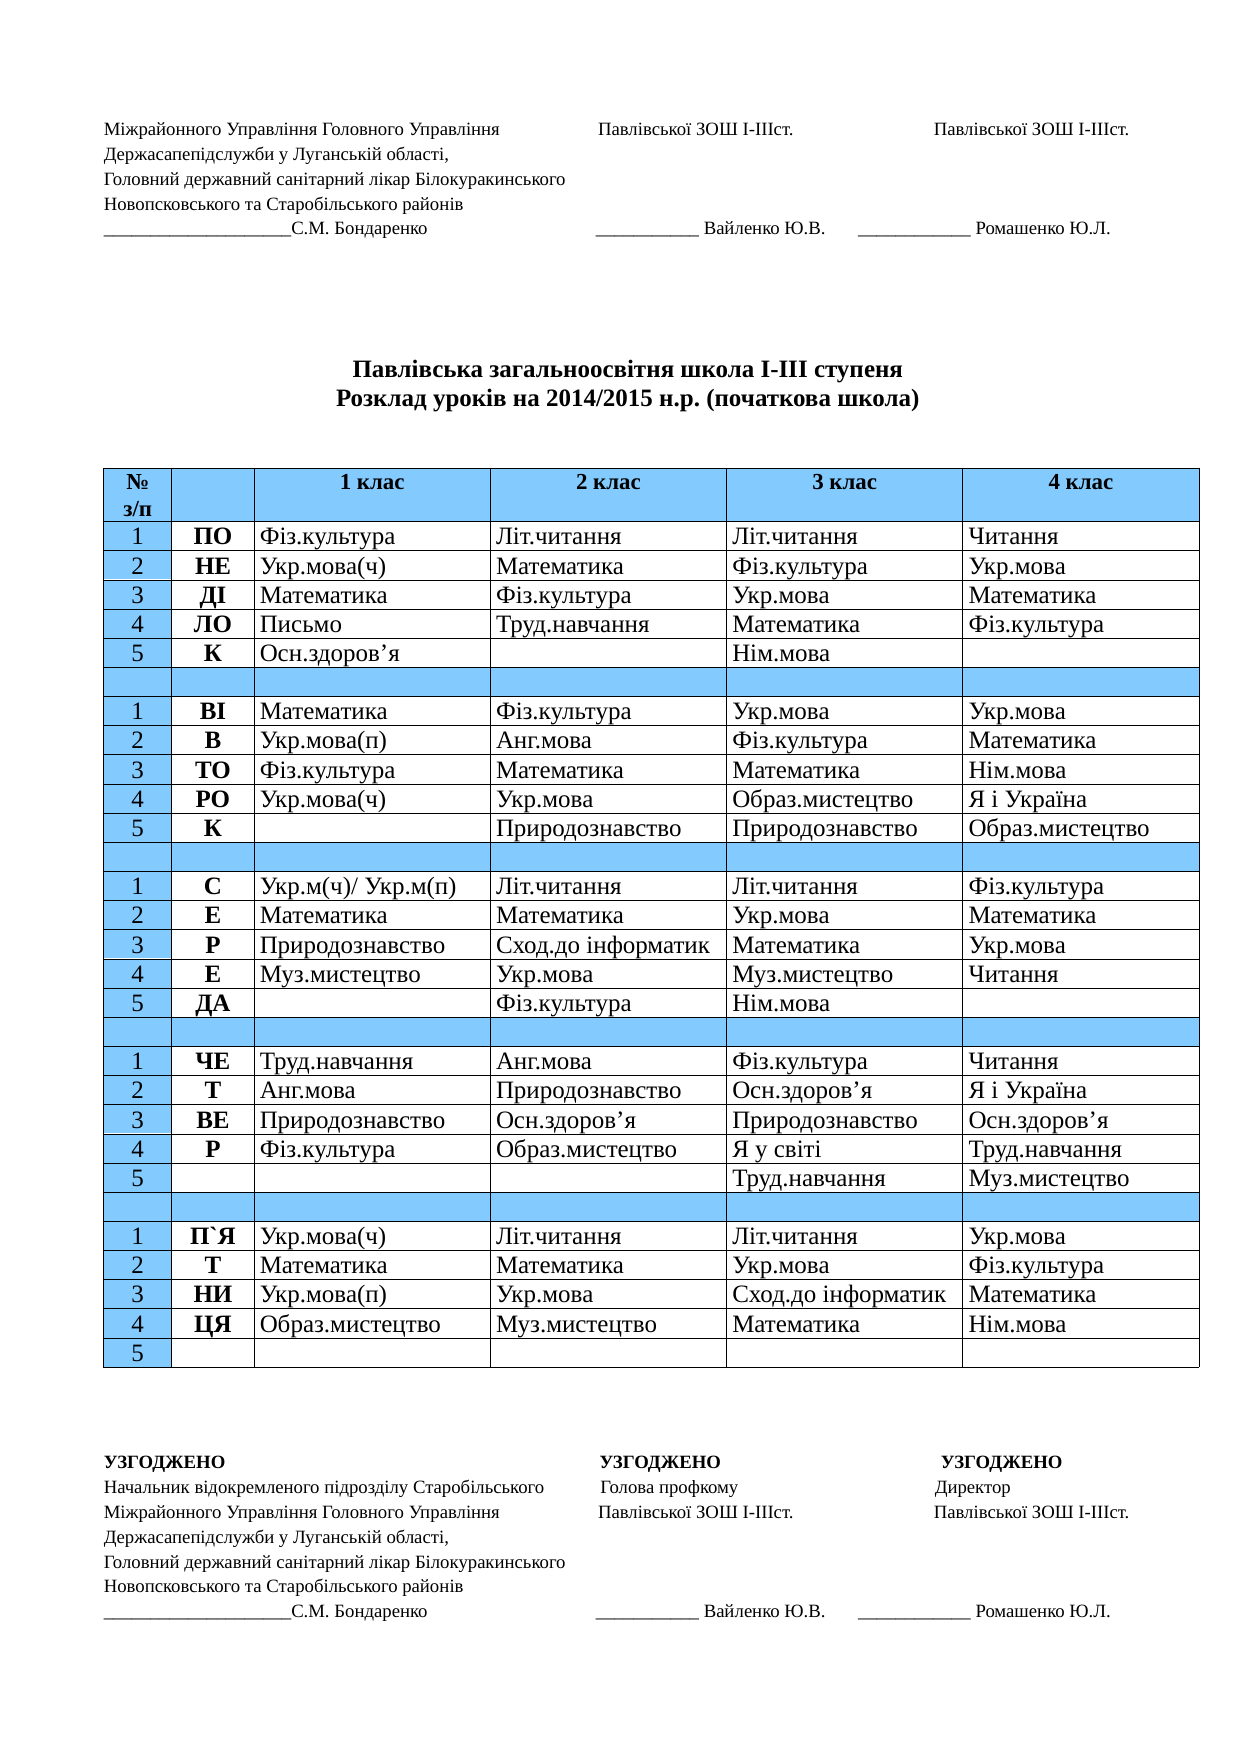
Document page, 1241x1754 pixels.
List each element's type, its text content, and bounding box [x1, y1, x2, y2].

table_cell НИ [172, 1280, 254, 1308]
table_cell Читання [963, 960, 1199, 988]
table_cell Математика [727, 755, 962, 784]
table_cell Математика [255, 581, 490, 609]
table_cell Укр.мова(п) [255, 726, 490, 754]
table_cell [104, 1193, 171, 1221]
table_cell 4 [104, 785, 171, 813]
table_cell [255, 989, 490, 1017]
table_cell Природознавство [727, 814, 962, 842]
table_cell Образ.мистецтво [727, 785, 962, 813]
table_cell Укр.мова(ч) [255, 785, 490, 813]
table_cell Укр.мова(п) [255, 1280, 490, 1308]
table_cell ВЕ [172, 1105, 254, 1133]
text Держасапепідслужби у Луганській області, [103, 1526, 1152, 1547]
table_cell [963, 989, 1199, 1017]
table_cell В [172, 726, 254, 754]
text Начальник відокремленого підрозділу Старобільського Голова профкому Директор [103, 1476, 1152, 1498]
table_cell [963, 1193, 1199, 1221]
table_cell 1 [104, 1047, 171, 1075]
table_cell [255, 668, 490, 696]
table_cell Нім.мова [963, 755, 1199, 784]
table_header 1 клас [255, 469, 490, 521]
table_cell Укр.мова [491, 960, 726, 988]
table_cell Фіз.культура [255, 755, 490, 784]
text Новопсковського та Старобільського районів [103, 192, 1152, 214]
table_cell ЛО [172, 610, 254, 638]
text Головний державний санітарний лікар Білокуракинського [103, 168, 1152, 189]
table_cell 1 [104, 1222, 171, 1250]
table_cell Укр.мова(ч) [255, 551, 490, 579]
table_cell [255, 1193, 490, 1221]
table_cell Природознавство [255, 930, 490, 958]
table_cell [491, 639, 726, 667]
table_cell 5 [104, 989, 171, 1017]
table_cell Образ.мистецтво [963, 814, 1199, 842]
table_cell С [172, 872, 254, 900]
table_cell Математика [255, 901, 490, 929]
table_cell Образ.мистецтво [491, 1135, 726, 1163]
table_cell [727, 668, 962, 696]
table_cell Анг.мова [491, 1047, 726, 1075]
table_cell Укр.мова [963, 1222, 1199, 1250]
table_cell Сход.до інформатик [491, 930, 726, 958]
table_cell Природознавство [491, 814, 726, 842]
table_cell Фіз.культура [491, 697, 726, 725]
table_cell [491, 1164, 726, 1192]
table_cell Математика [963, 1280, 1199, 1308]
table_header 2 клас [491, 469, 726, 521]
table_cell [104, 1018, 171, 1046]
table_cell [255, 843, 490, 871]
table_cell Фіз.культура [255, 522, 490, 550]
table_cell [491, 1193, 726, 1221]
table_cell 2 [104, 901, 171, 929]
table_cell Р [172, 1135, 254, 1163]
table_cell Літ.читання [727, 522, 962, 550]
table_cell Труд.навчання [491, 610, 726, 638]
table_cell [172, 668, 254, 696]
table_cell К [172, 639, 254, 667]
table_cell Осн.здоров’я [727, 1076, 962, 1104]
table_cell Осн.здоров’я [255, 639, 490, 667]
table_cell Фіз.культура [255, 1135, 490, 1163]
table_cell Укр.мова [727, 1251, 962, 1279]
table_cell [255, 1018, 490, 1046]
table_cell Математика [963, 901, 1199, 929]
text Головний державний санітарний лікар Білокуракинського [103, 1551, 1152, 1572]
table_cell 5 [104, 1164, 171, 1192]
table_cell Природознавство [491, 1076, 726, 1104]
table_header [172, 469, 254, 521]
table_cell [963, 639, 1199, 667]
table_cell Літ.читання [491, 872, 726, 900]
table_cell РО [172, 785, 254, 813]
table_cell 3 [104, 930, 171, 958]
table_cell Природознавство [255, 1105, 490, 1133]
table_cell Я і Україна [963, 785, 1199, 813]
table_cell Р [172, 930, 254, 958]
table_cell Математика [255, 697, 490, 725]
table_cell Математика [727, 930, 962, 958]
table_cell Т [172, 1251, 254, 1279]
table_cell Укр.мова [491, 1280, 726, 1308]
table_cell Укр.мова [727, 581, 962, 609]
table_cell Літ.читання [491, 1222, 726, 1250]
table_cell Читання [963, 522, 1199, 550]
table_cell Муз.мистецтво [963, 1164, 1199, 1192]
table_cell 4 [104, 1135, 171, 1163]
table_cell Укр.мова [963, 930, 1199, 958]
table_cell [255, 1164, 490, 1192]
table_cell [963, 1339, 1199, 1367]
table_cell Математика [727, 1309, 962, 1338]
table_cell Укр.мова(ч) [255, 1222, 490, 1250]
table_cell Математика [491, 755, 726, 784]
table_cell НЕ [172, 551, 254, 579]
table_cell Фіз.культура [491, 989, 726, 1017]
table_cell Математика [727, 610, 962, 638]
table_cell [172, 1193, 254, 1221]
table_cell Нім.мова [727, 989, 962, 1017]
table_cell Муз.мистецтво [727, 960, 962, 988]
text Держасапепідслужби у Луганській області, [103, 143, 1152, 164]
table_cell Анг.мова [255, 1076, 490, 1104]
table_cell Я у світі [727, 1135, 962, 1163]
text Міжрайонного Управління Головного Управління Павлівської ЗОШ I-IIIст. Павлівської ЗОШ I-IIIст. [103, 1501, 1152, 1523]
table_cell Нім.мова [963, 1309, 1199, 1338]
table_cell Математика [255, 1251, 490, 1279]
table_cell Нім.мова [727, 639, 962, 667]
table_cell Фіз.культура [727, 726, 962, 754]
table_cell ТО [172, 755, 254, 784]
table_cell Фіз.культура [727, 1047, 962, 1075]
table_cell Труд.навчання [255, 1047, 490, 1075]
table_cell [727, 1339, 962, 1367]
table_cell ДІ [172, 581, 254, 609]
table_cell Математика [491, 1251, 726, 1279]
table_cell Т [172, 1076, 254, 1104]
text ____________________С.М. Бондаренко ___________ Вайленко Ю.В. ____________ Ромашенко Ю.Л. [103, 1600, 1152, 1622]
table_cell 2 [104, 551, 171, 579]
table_cell Муз.мистецтво [255, 960, 490, 988]
table_cell Літ.читання [491, 522, 726, 550]
table_cell 4 [104, 1309, 171, 1338]
table_cell 2 [104, 1251, 171, 1279]
table_cell Укр.мова [963, 697, 1199, 725]
table_cell Літ.читання [727, 1222, 962, 1250]
table_cell [963, 1018, 1199, 1046]
table_cell Фіз.культура [963, 610, 1199, 638]
table_cell Анг.мова [491, 726, 726, 754]
table_cell 3 [104, 1105, 171, 1133]
table_cell Письмо [255, 610, 490, 638]
text УЗГОДЖЕНО УЗГОДЖЕНО УЗГОДЖЕНО [103, 1451, 1152, 1473]
table_cell Укр.мова [491, 785, 726, 813]
table_header 4 клас [963, 469, 1199, 521]
table_cell Сход.до інформатик [727, 1280, 962, 1308]
table_header 3 клас [727, 469, 962, 521]
table_cell [172, 1164, 254, 1192]
table_cell Осн.здоров’я [963, 1105, 1199, 1133]
table_cell 3 [104, 755, 171, 784]
table_cell ЧЕ [172, 1047, 254, 1075]
text ____________________С.М. Бондаренко ___________ Вайленко Ю.В. ____________ Ромашенко Ю.Л. [103, 217, 1152, 239]
table_cell Образ.мистецтво [255, 1309, 490, 1338]
table_header № з/п [104, 469, 171, 521]
table_cell 1 [104, 697, 171, 725]
table_cell Літ.читання [727, 872, 962, 900]
table_cell Труд.навчання [727, 1164, 962, 1192]
table_cell 2 [104, 726, 171, 754]
table_cell 1 [104, 522, 171, 550]
table_cell [491, 1339, 726, 1367]
table_cell [255, 1339, 490, 1367]
table_cell [727, 1193, 962, 1221]
table_cell Математика [963, 726, 1199, 754]
table_cell [963, 843, 1199, 871]
table_cell 3 [104, 581, 171, 609]
table_cell Математика [491, 901, 726, 929]
text Розклад уроків на 2014/2015 н.р. (початкова школа) [103, 383, 1152, 412]
table_cell 5 [104, 639, 171, 667]
table_cell 4 [104, 960, 171, 988]
table_cell [727, 1018, 962, 1046]
table_cell Природознавство [727, 1105, 962, 1133]
table_cell [491, 1018, 726, 1046]
table_cell Укр.мова [727, 901, 962, 929]
table_cell 2 [104, 1076, 171, 1104]
table_cell Читання [963, 1047, 1199, 1075]
table_cell Осн.здоров’я [491, 1105, 726, 1133]
table_cell Труд.навчання [963, 1135, 1199, 1163]
table_cell Укр.мова [963, 551, 1199, 579]
table_cell [491, 668, 726, 696]
table_cell 3 [104, 1280, 171, 1308]
text Новопсковського та Старобільського районів [103, 1575, 1152, 1597]
table_cell [727, 843, 962, 871]
table_cell [104, 843, 171, 871]
table_cell Математика [963, 581, 1199, 609]
table_cell Фіз.культура [963, 1251, 1199, 1279]
table_cell ДА [172, 989, 254, 1017]
table_cell ВІ [172, 697, 254, 725]
table_cell [963, 668, 1199, 696]
text Павлівська загальноосвітня школа І-ІІІ ступеня [103, 354, 1152, 383]
table_cell Фіз.культура [727, 551, 962, 579]
table_cell [104, 668, 171, 696]
table_cell ЦЯ [172, 1309, 254, 1338]
table_cell Е [172, 901, 254, 929]
table_cell Математика [491, 551, 726, 579]
text Міжрайонного Управління Головного Управління Павлівської ЗОШ I-IIIст. Павлівської ЗОШ I-IIIст. [103, 118, 1152, 140]
table_cell [255, 814, 490, 842]
table_cell [491, 843, 726, 871]
table_cell Фіз.культура [963, 872, 1199, 900]
table_cell 5 [104, 814, 171, 842]
table_cell Укр.м(ч)/ Укр.м(п) [255, 872, 490, 900]
table_cell 4 [104, 610, 171, 638]
table_cell 5 [104, 1339, 171, 1367]
table_cell П`Я [172, 1222, 254, 1250]
table_cell К [172, 814, 254, 842]
table_cell Муз.мистецтво [491, 1309, 726, 1338]
table_cell 1 [104, 872, 171, 900]
table_cell Фіз.культура [491, 581, 726, 609]
table_cell Укр.мова [727, 697, 962, 725]
table_cell [172, 843, 254, 871]
table_cell [172, 1018, 254, 1046]
table_cell [172, 1339, 254, 1367]
table_cell ПО [172, 522, 254, 550]
table_cell Я і Україна [963, 1076, 1199, 1104]
table_cell Е [172, 960, 254, 988]
